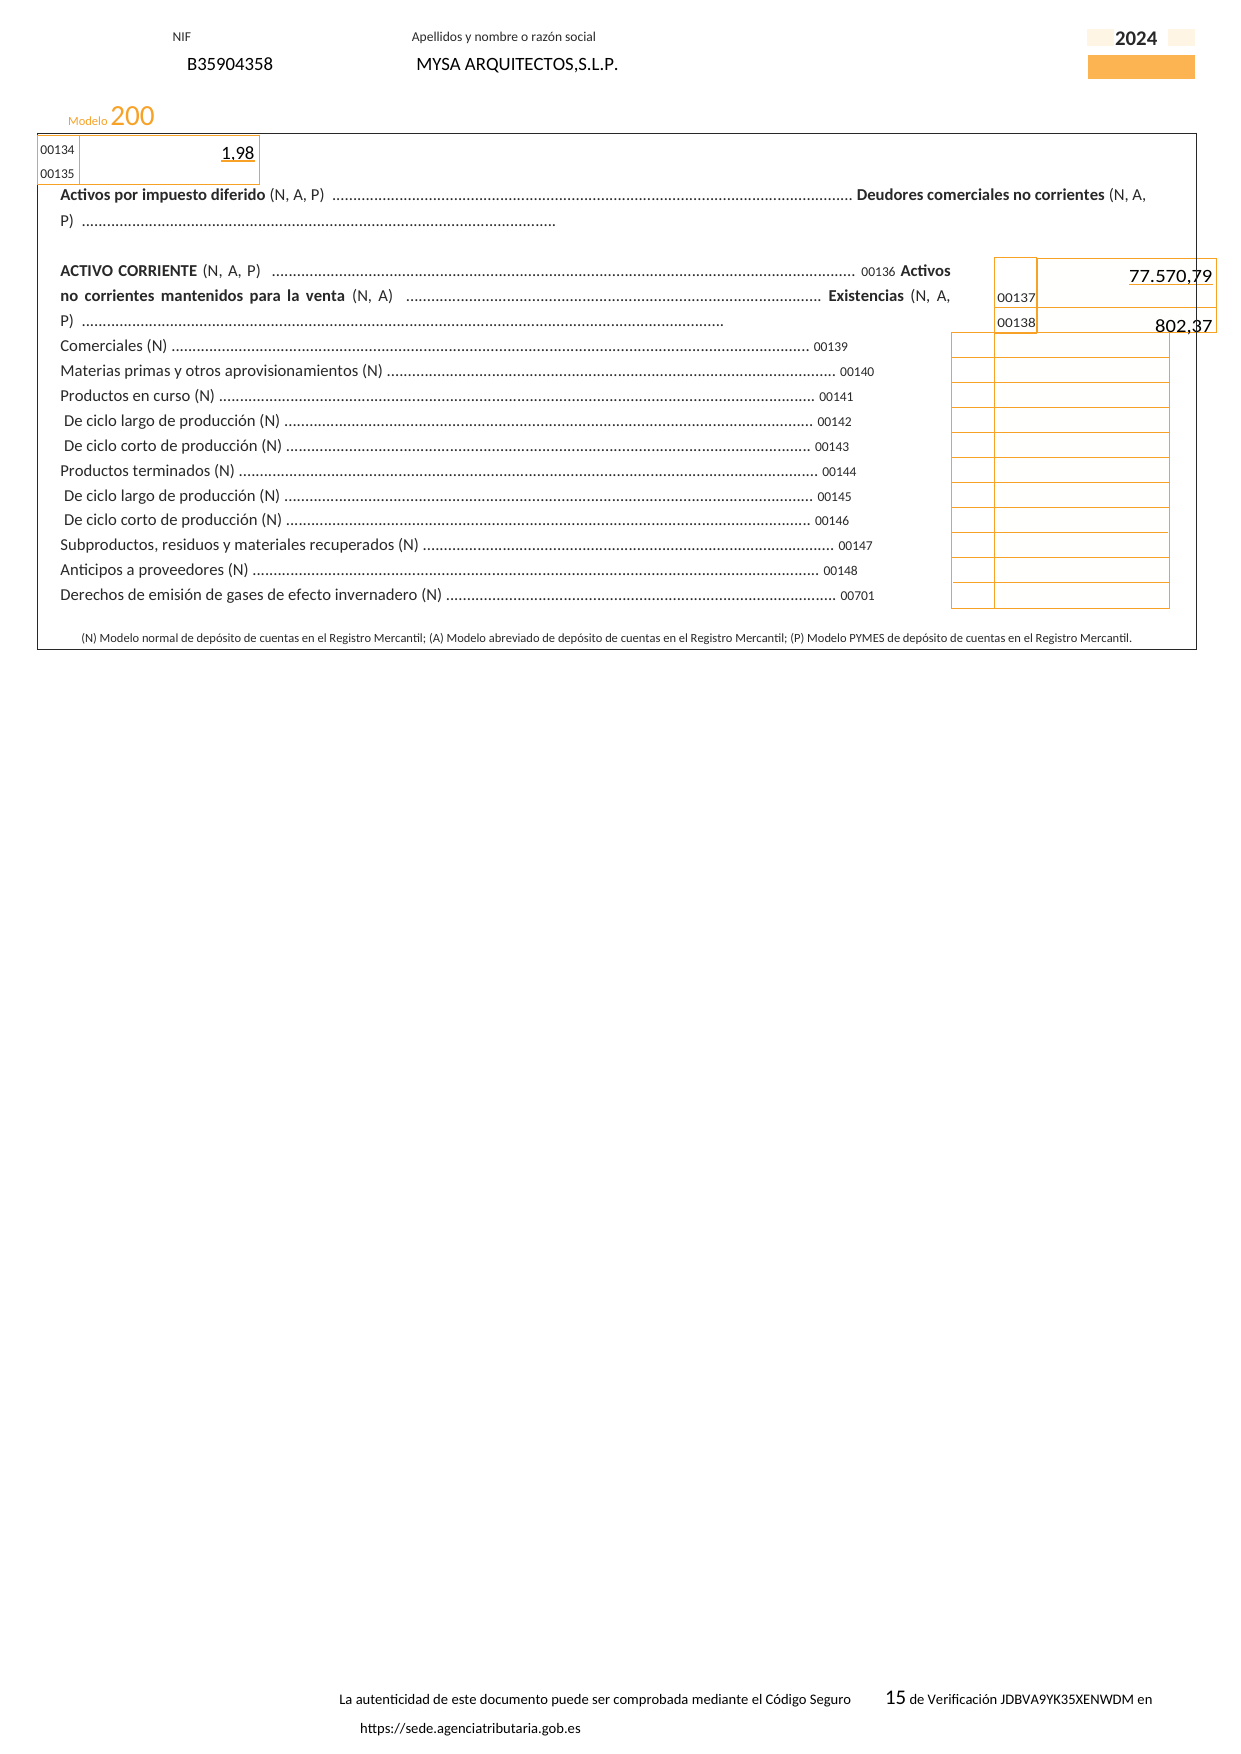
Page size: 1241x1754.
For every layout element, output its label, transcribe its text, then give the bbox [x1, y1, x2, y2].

table_cell ACTIVO NO CORRIENTE (N, A, P) ..................................................................................................................................... Inmovilizado intangible (N, A, P) ...................................................................................................................................... Desarrollo (N) ............................................................................................................................................................ Concesiones (N) ........................................................................................................................................................ Patentes, licencias, marcas y similares (N) .................................................................................................................. Fondo de comercio (N, A, P) ...................................................................................................................................... Aplicaciones informáticas (N) ..................................................................................................................................... Investigación (N) ........................................................................................................................................................ Propiedad intelectual (N) ............................................................................................................................................ Otro inmovilizado intangible (N) ................................................................................................................................... Resto (A, P)............................................................................................................................................................... Inmovilizado material (N, A, P) ......................................................................................................................................... Terrenos y construcciones (N) .................................................................................................................................... Instalaciones técnicas y otro inmovilizado material (N) .................................................................................................. Inmovilizado en curso y anticipos (N)........................................................................................................................... Inversiones inmobiliarias (N, A, P) .................................................................................................................................... Terrenos (N) .............................................................................................................................................................. Construcciones (N) .................................................................................................................................................... Inversiones en empresas del grupo y asociadas a largo plazo (N, A, P) ......................................................................... Instrumentos de patrimonio (N, A, P) ........................................................................................................................... Créditos a empresas (N) ............................................................................................................................................ Valores representativos de deuda (N) .......................................................................................................................... Derivados (N) ............................................................................................................................................................ Otros activos financieros (N)....................................................................................................................................... Otras inversiones (N) ................................................................................................................................................. Resto (A, P)............................................................................................................................................................... Inversiones financieras a largo plazo (N, A, P) ................................................................................................................. 00126 Instrumentos de patrimonio (N, A, P) ........................................................................................................................... 00127 Créditos a terceros (N) .............................................................................................................................................. 00128 Valores representativos de deuda (N) .......................................................................................................................... 00129 Derivados (N) ............................................................................................................................................................ 00130 Otros activos financieros (N)....................................................................................................................................... 00131 Otras inversiones (N) ................................................................................................................................................. Resto (A, P)............................................................................................................................................................... Activos por impuesto diferido (N, A, P) ............................................................................................................................ Deudores comerciales no corrientes (N, A, P) ................................................................................................................. ACTIVO CORRIENTE (N, A, P) ........................................................................................................................................... 00136 Activos no corrientes mantenidos para la venta (N, A) ................................................................................................... Existencias (N, A, P) ......................................................................................................................................................... Comerciales (N) ........................................................................................................................................................ 00139 Materias primas y otros aprovisionamientos (N) ........................................................................................................... 00140 Productos en curso (N) .............................................................................................................................................. 00141 De ciclo largo de producción (N) .............................................................................................................................. 00142 De ciclo corto de producción (N) ............................................................................................................................. 00143 Productos terminados (N) .......................................................................................................................................... 00144 De ciclo largo de producción (N) .............................................................................................................................. 00145 De ciclo corto de producción (N) ............................................................................................................................. 00146 Subproductos, residuos y materiales recuperados (N) .................................................................................................. 00147 Anticipos a proveedores (N) ....................................................................................................................................... 00148 Derechos de emisión de gases de efecto invernadero (N) ............................................................................................. 00701 (N) Modelo normal de depósito de cuentas en el Registro Mercantil; (A) Modelo abreviado de depósito de cuentas en el Registro Mercantil; (P) Modelo PYMES de depósito de cuentas en el Registro Mercantil. [38, 134, 1196, 649]
table_header 00134 00135 [38, 136, 79, 184]
table_header 1,98 [80, 136, 259, 184]
